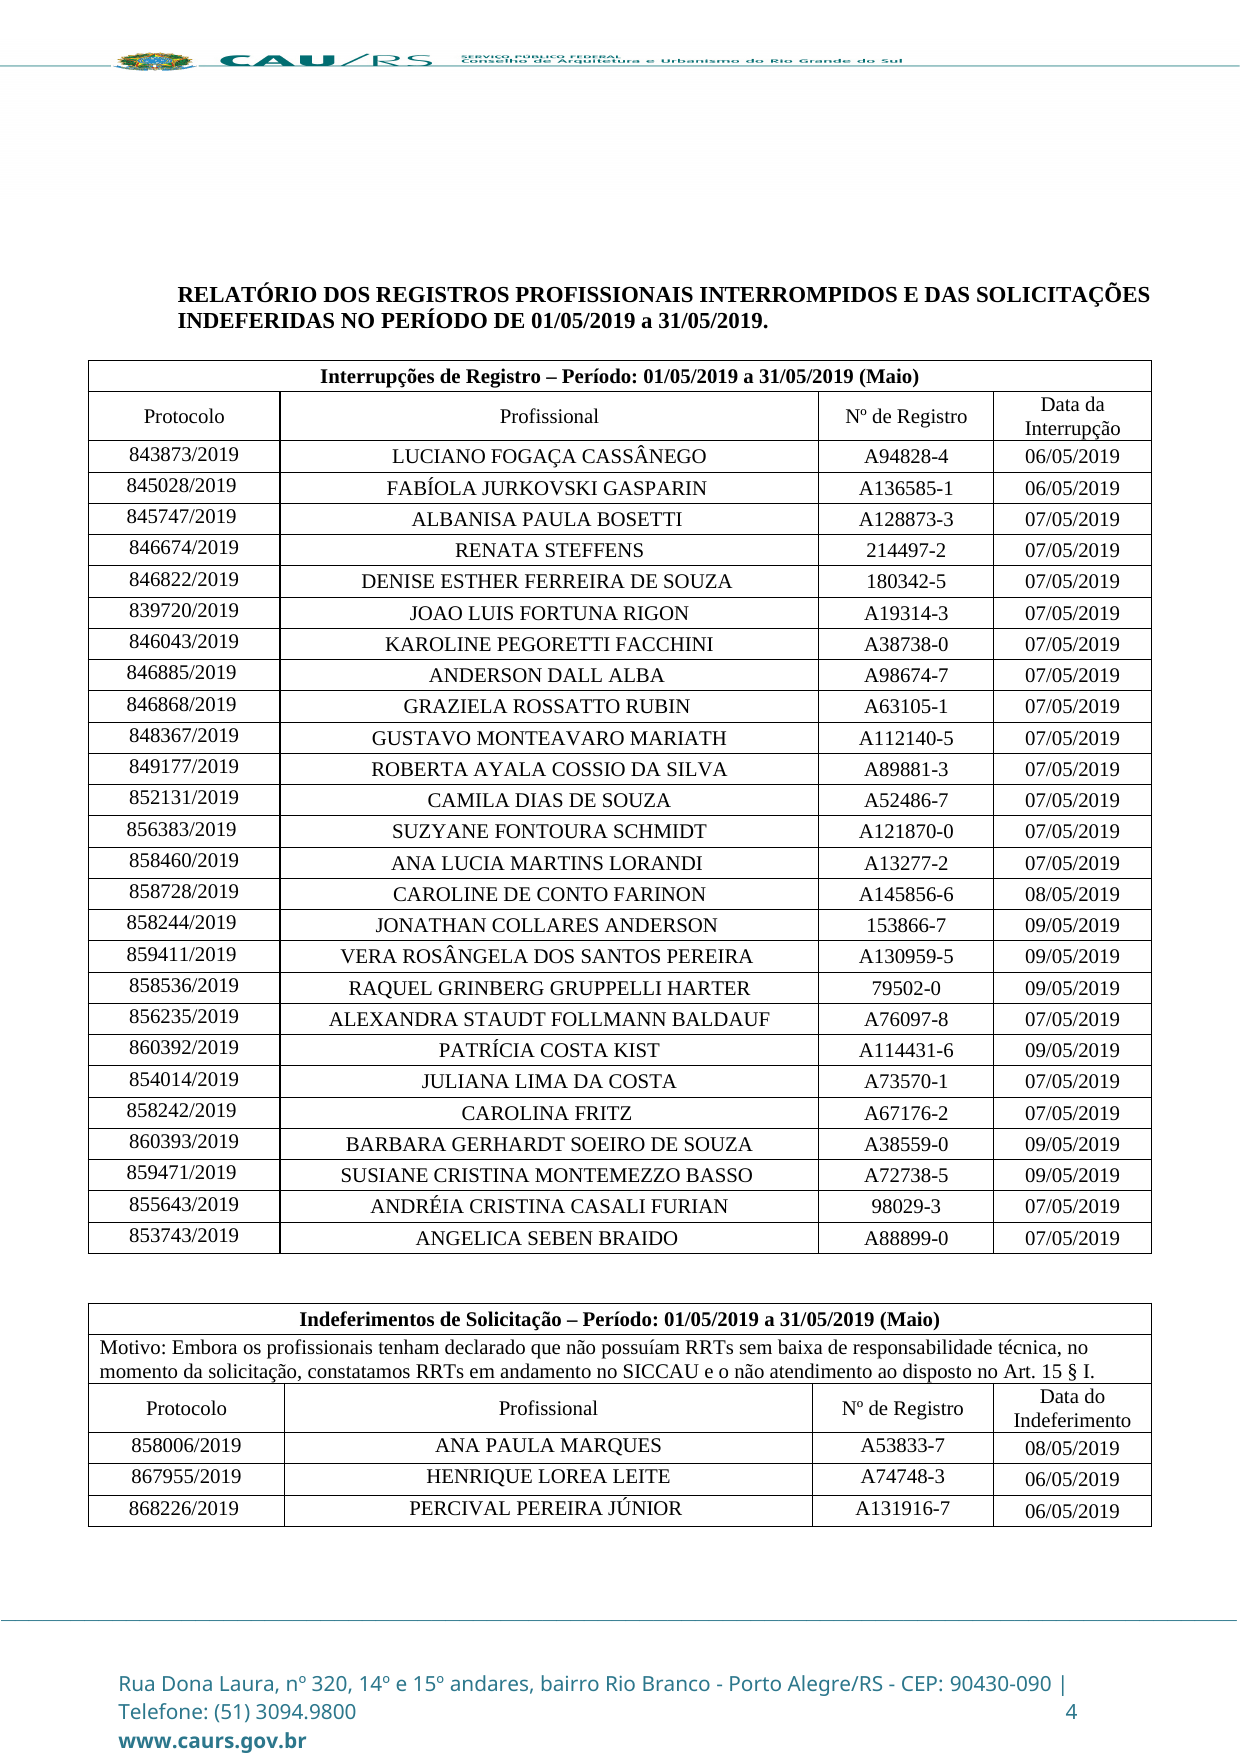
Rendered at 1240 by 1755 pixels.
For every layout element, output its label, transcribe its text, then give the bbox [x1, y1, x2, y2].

table_cell Profissional [281, 392, 818, 440]
table_cell 855643/2019 [89, 1191, 279, 1222]
table_cell A19314-3 [819, 598, 993, 628]
table_cell Nº de Registro [819, 392, 993, 440]
table_cell JONATHAN COLLARES ANDERSON [281, 910, 818, 940]
table_cell ROBERTA AYALA COSSIO DA SILVA [281, 754, 818, 784]
table_cell 852131/2019 [89, 785, 279, 815]
table_cell 07/05/2019 [994, 1223, 1151, 1253]
table_cell ANGELICA SEBEN BRAIDO [281, 1223, 818, 1253]
table_cell 839720/2019 [89, 598, 279, 628]
table_cell 07/05/2019 [994, 535, 1151, 565]
table_cell ANDERSON DALL ALBA [281, 660, 818, 690]
table_cell GUSTAVO MONTEAVARO MARIATH [281, 723, 818, 753]
table_cell 868226/2019 [89, 1496, 284, 1526]
table_cell SUZYANE FONTOURA SCHMIDT [281, 816, 818, 847]
table_cell ANA LUCIA MARTINS LORANDI [281, 848, 818, 878]
table_cell 79502-0 [819, 973, 993, 1003]
table_cell 860392/2019 [89, 1035, 279, 1065]
table_cell A13277-2 [819, 848, 993, 878]
table_cell 07/05/2019 [994, 848, 1151, 878]
table_cell 09/05/2019 [994, 941, 1151, 972]
table_cell 846043/2019 [89, 629, 279, 659]
table_cell 07/05/2019 [994, 504, 1151, 534]
table_cell SUSIANE CRISTINA MONTEMEZZO BASSO [281, 1160, 818, 1190]
table_cell 856235/2019 [89, 1004, 279, 1034]
table_cell A128873-3 [819, 504, 993, 534]
table_cell 06/05/2019 [994, 473, 1151, 503]
table_cell 214497-2 [819, 535, 993, 565]
table_cell A38559-0 [819, 1129, 993, 1159]
table_cell DENISE ESTHER FERREIRA DE SOUZA [281, 566, 818, 597]
table_cell 09/05/2019 [994, 1035, 1151, 1065]
table_cell 848367/2019 [89, 723, 279, 753]
table_cell A53833-7 [813, 1433, 993, 1463]
table_cell 846674/2019 [89, 535, 279, 565]
table_cell 08/05/2019 [994, 879, 1151, 909]
table_cell 06/05/2019 [994, 1464, 1151, 1494]
table_cell 858728/2019 [89, 879, 279, 909]
table_cell 07/05/2019 [994, 1191, 1151, 1222]
table_cell ALEXANDRA STAUDT FOLLMANN BALDAUF [281, 1004, 818, 1034]
table_cell A145856-6 [819, 879, 993, 909]
table_cell A114431-6 [819, 1035, 993, 1065]
table_cell FABÍOLA JURKOVSKI GASPARIN [281, 473, 818, 503]
table_cell 07/05/2019 [994, 1004, 1151, 1034]
table_cell A130959-5 [819, 941, 993, 972]
table_cell A88899-0 [819, 1223, 993, 1253]
table_cell ANDRÉIA CRISTINA CASALI FURIAN [281, 1191, 818, 1222]
table_cell 846868/2019 [89, 691, 279, 722]
table_cell 858460/2019 [89, 848, 279, 878]
table_cell 08/05/2019 [994, 1433, 1151, 1463]
table_cell RENATA STEFFENS [281, 535, 818, 565]
table_cell Profissional [285, 1384, 812, 1432]
table_cell A136585-1 [819, 473, 993, 503]
table_cell 858006/2019 [89, 1433, 284, 1463]
table_cell Data da Interrupção [994, 392, 1151, 440]
table_cell A52486-7 [819, 785, 993, 815]
table_cell CAROLINE DE CONTO FARINON [281, 879, 818, 909]
table_cell 860393/2019 [89, 1129, 279, 1159]
table_cell A131916-7 [813, 1496, 993, 1526]
table_cell 07/05/2019 [994, 1098, 1151, 1128]
table_cell 07/05/2019 [994, 660, 1151, 690]
table_cell A94828-4 [819, 441, 993, 472]
table_cell 867955/2019 [89, 1464, 284, 1494]
table_header Interrupções de Registro – Período: 01/05/2019 a 31/05/2019 (Maio) [89, 361, 1151, 391]
table_cell PERCIVAL PEREIRA JÚNIOR [285, 1496, 812, 1526]
table_cell 858536/2019 [89, 973, 279, 1003]
table_cell A76097-8 [819, 1004, 993, 1034]
table_cell KAROLINE PEGORETTI FACCHINI [281, 629, 818, 659]
table_cell 849177/2019 [89, 754, 279, 784]
table_cell 843873/2019 [89, 441, 279, 472]
table_cell PATRÍCIA COSTA KIST [281, 1035, 818, 1065]
table_cell 859411/2019 [89, 941, 279, 972]
table_cell Nº de Registro [813, 1384, 993, 1432]
table_cell 858242/2019 [89, 1098, 279, 1128]
table_cell 07/05/2019 [994, 785, 1151, 815]
table_cell 153866-7 [819, 910, 993, 940]
table_cell CAROLINA FRITZ [281, 1098, 818, 1128]
table_cell 856383/2019 [89, 816, 279, 847]
table_cell 07/05/2019 [994, 754, 1151, 784]
table_cell 09/05/2019 [994, 1129, 1151, 1159]
table_cell GRAZIELA ROSSATTO RUBIN [281, 691, 818, 722]
table_cell 09/05/2019 [994, 1160, 1151, 1190]
table_cell A38738-0 [819, 629, 993, 659]
table_cell A89881-3 [819, 754, 993, 784]
text RELATÓRIO DOS REGISTROS PROFISSIONAIS INTERROMPIDOS E DAS SOLICITAÇÕES INDEFERIDAS NO PERÍODO DE 01/05/2019 a 31/05/2019. [177, 281, 1151, 334]
table_cell 98029-3 [819, 1191, 993, 1222]
table_cell 07/05/2019 [994, 566, 1151, 597]
table_cell JULIANA LIMA DA COSTA [281, 1066, 818, 1097]
table_cell Data do Indeferimento [994, 1384, 1151, 1432]
table_cell A74748-3 [813, 1464, 993, 1494]
table_cell A63105-1 [819, 691, 993, 722]
table_cell A98674-7 [819, 660, 993, 690]
table_cell BARBARA GERHARDT SOEIRO DE SOUZA [281, 1129, 818, 1159]
table_cell 09/05/2019 [994, 973, 1151, 1003]
table_cell A67176-2 [819, 1098, 993, 1128]
table_cell A121870-0 [819, 816, 993, 847]
table_cell 845028/2019 [89, 473, 279, 503]
table_cell 09/05/2019 [994, 910, 1151, 940]
table_cell 06/05/2019 [994, 441, 1151, 472]
table_cell 06/05/2019 [994, 1496, 1151, 1526]
table_cell LUCIANO FOGAÇA CASSÂNEGO [281, 441, 818, 472]
table_cell 07/05/2019 [994, 816, 1151, 847]
table_cell ALBANISA PAULA BOSETTI [281, 504, 818, 534]
table_cell Protocolo [89, 1384, 284, 1432]
table_cell Protocolo [89, 392, 279, 440]
table_cell ANA PAULA MARQUES [285, 1433, 812, 1463]
table_cell HENRIQUE LOREA LEITE [285, 1464, 812, 1494]
table_cell CAMILA DIAS DE SOUZA [281, 785, 818, 815]
table_cell 846885/2019 [89, 660, 279, 690]
table_cell 07/05/2019 [994, 691, 1151, 722]
table_cell 07/05/2019 [994, 723, 1151, 753]
table_cell 859471/2019 [89, 1160, 279, 1190]
table_cell 858244/2019 [89, 910, 279, 940]
table_cell 07/05/2019 [994, 1066, 1151, 1097]
table_cell 07/05/2019 [994, 598, 1151, 628]
table_cell JOAO LUIS FORTUNA RIGON [281, 598, 818, 628]
table_cell RAQUEL GRINBERG GRUPPELLI HARTER [281, 973, 818, 1003]
table_cell 845747/2019 [89, 504, 279, 534]
table_cell A73570-1 [819, 1066, 993, 1097]
table_cell 180342-5 [819, 566, 993, 597]
table_cell VERA ROSÂNGELA DOS SANTOS PEREIRA [281, 941, 818, 972]
table_cell A72738-5 [819, 1160, 993, 1190]
table_cell 853743/2019 [89, 1223, 279, 1253]
table_header Indeferimentos de Solicitação – Período: 01/05/2019 a 31/05/2019 (Maio) [89, 1304, 1151, 1334]
table_cell A112140-5 [819, 723, 993, 753]
table_cell Motivo: Embora os profissionais tenham declarado que não possuíam RRTs sem baixa de responsabilidade técnica, no momento da solicitação, constatamos RRTs em andamento no SICCAU e o não atendimento ao disposto no Art. 15 § I. [89, 1335, 1151, 1383]
table_cell 854014/2019 [89, 1066, 279, 1097]
table_cell 846822/2019 [89, 566, 279, 597]
table_cell 07/05/2019 [994, 629, 1151, 659]
